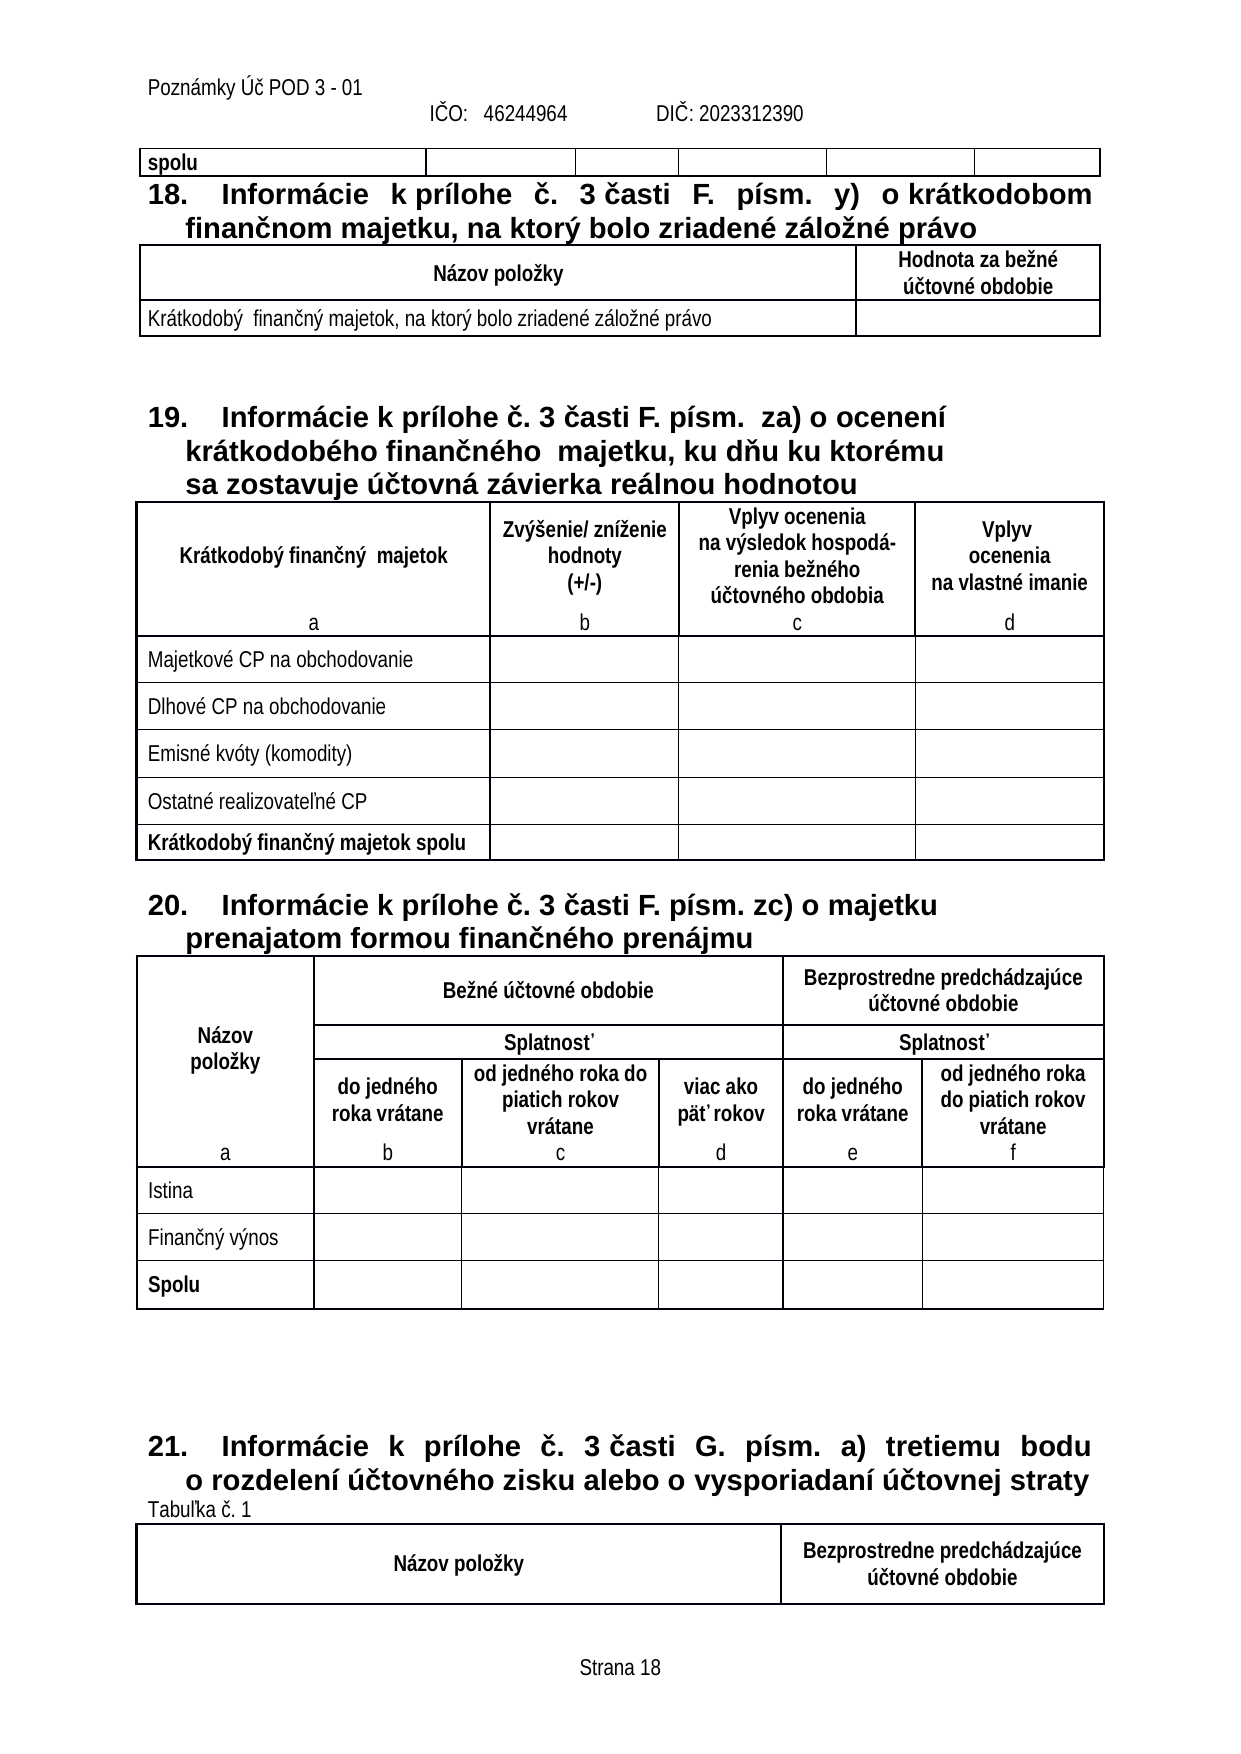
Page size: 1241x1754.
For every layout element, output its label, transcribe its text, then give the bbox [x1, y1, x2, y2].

table_cell [462, 1168, 658, 1213]
table_cell [491, 683, 678, 729]
table_cell od jedného roka do piatich rokov vrátane [463, 1060, 658, 1139]
table_cell [857, 301, 1099, 334]
table_cell [491, 637, 678, 682]
text Tabuľka č. 1 [148, 1496, 1092, 1523]
table_cell [679, 825, 915, 859]
title Informácie k prílohe č. 3 časti F. písm. za) o ocenení krátkodobého finančného majetku, ku dňu ku ktorému sa zostavuje účtovná závierka reálnou hodnotou [148, 400, 1092, 501]
table_cell [679, 683, 915, 729]
table_cell Istina [138, 1168, 313, 1213]
table_cell Spolu [138, 1261, 313, 1307]
table_cell [923, 1214, 1103, 1260]
table_cell d [916, 609, 1103, 635]
table_header Názov položky [141, 246, 855, 299]
table_header Hodnota za bežné účtovné obdobie [857, 246, 1099, 299]
table_header Vplyv ocenenia na vlastné imanie [916, 503, 1103, 608]
table_cell [679, 637, 915, 682]
table_cell c [680, 609, 914, 635]
table_cell f [923, 1139, 1103, 1166]
table_cell [427, 149, 575, 175]
table_cell od jedného roka do piatich rokov vrátane [923, 1060, 1103, 1139]
table_cell [491, 778, 678, 824]
table_cell [315, 1214, 461, 1260]
table_header Bezprostredne predchádzajúce účtovné obdobie [782, 1525, 1103, 1602]
table_cell [784, 1261, 922, 1307]
table_cell [679, 730, 915, 777]
table_cell e [784, 1139, 921, 1166]
table_cell [679, 149, 826, 175]
table_cell do jedného roka vrátane [784, 1060, 921, 1139]
table_cell Krátkodobý finančný majetok, na ktorý bolo zriadené záložné právo [141, 301, 855, 334]
table_cell [916, 683, 1103, 729]
table_cell [462, 1261, 658, 1307]
table_cell viac ako päť rokov [660, 1060, 782, 1139]
table_header Názov položky [138, 1525, 780, 1602]
table_cell [679, 778, 915, 824]
table_cell [916, 730, 1103, 777]
table_cell Majetkové CP na obchodovanie [138, 637, 489, 682]
table_cell [491, 825, 678, 859]
table_header Zvýšenie/ zníženie hodnoty (+/-) [491, 503, 678, 608]
table_cell spolu [141, 149, 425, 175]
table_cell [784, 1214, 922, 1260]
title Informácie k prílohe č. 3 časti G. písm. a) tretiemu bodu o rozdelení účtovného zisku alebo o vysporiadaní účtovnej straty [148, 1429, 1092, 1496]
table_header Názov položky [138, 957, 313, 1139]
table_cell [916, 825, 1103, 859]
table_cell [659, 1168, 782, 1213]
table_cell [491, 730, 678, 777]
table_cell [659, 1261, 782, 1307]
table_cell [916, 778, 1103, 824]
table_header Vplyv ocenenia na výsledok hospodá-renia bežného účtovného obdobia [680, 503, 914, 608]
table_cell a [138, 1139, 313, 1166]
table_cell Splatnosť [315, 1026, 782, 1058]
table_cell Dlhové CP na obchodovanie [138, 683, 489, 729]
table_header Bežné účtovné obdobie [315, 957, 782, 1024]
table_cell Finančný výnos [138, 1214, 313, 1260]
table_cell d [660, 1139, 782, 1166]
table_cell [975, 149, 1099, 175]
table_cell Emisné kvóty (komodity) [138, 730, 489, 777]
table_cell [827, 149, 974, 175]
title Informácie k prílohe č. 3 časti F. písm. zc) o majetku prenajatom formou finančného prenájmu [148, 888, 1092, 955]
table_cell [462, 1214, 658, 1260]
table_cell Splatnosť [784, 1026, 1103, 1058]
table_cell c [463, 1139, 658, 1166]
table_cell [923, 1261, 1103, 1307]
table_cell b [315, 1139, 461, 1166]
table_cell [923, 1168, 1103, 1213]
table_cell [315, 1168, 461, 1213]
table_cell [315, 1261, 461, 1307]
table_cell a [138, 609, 489, 635]
table_cell do jedného roka vrátane [315, 1060, 461, 1139]
table_header Krátkodobý finančný majetok [138, 503, 489, 608]
table_cell [659, 1214, 782, 1260]
table_cell [916, 637, 1103, 682]
table_cell [784, 1168, 922, 1213]
title Informácie k prílohe č. 3 časti F. písm. y) o krátkodobom finančnom majetku, na ktorý bolo zriadené záložné právo [148, 177, 1092, 244]
table_cell b [491, 609, 678, 635]
table_cell [576, 149, 678, 175]
table_header Bezprostredne predchádzajúce účtovné obdobie [784, 957, 1103, 1024]
table_cell Ostatné realizovateľné CP [138, 778, 489, 824]
table_cell Krátkodobý finančný majetok spolu [138, 825, 489, 859]
